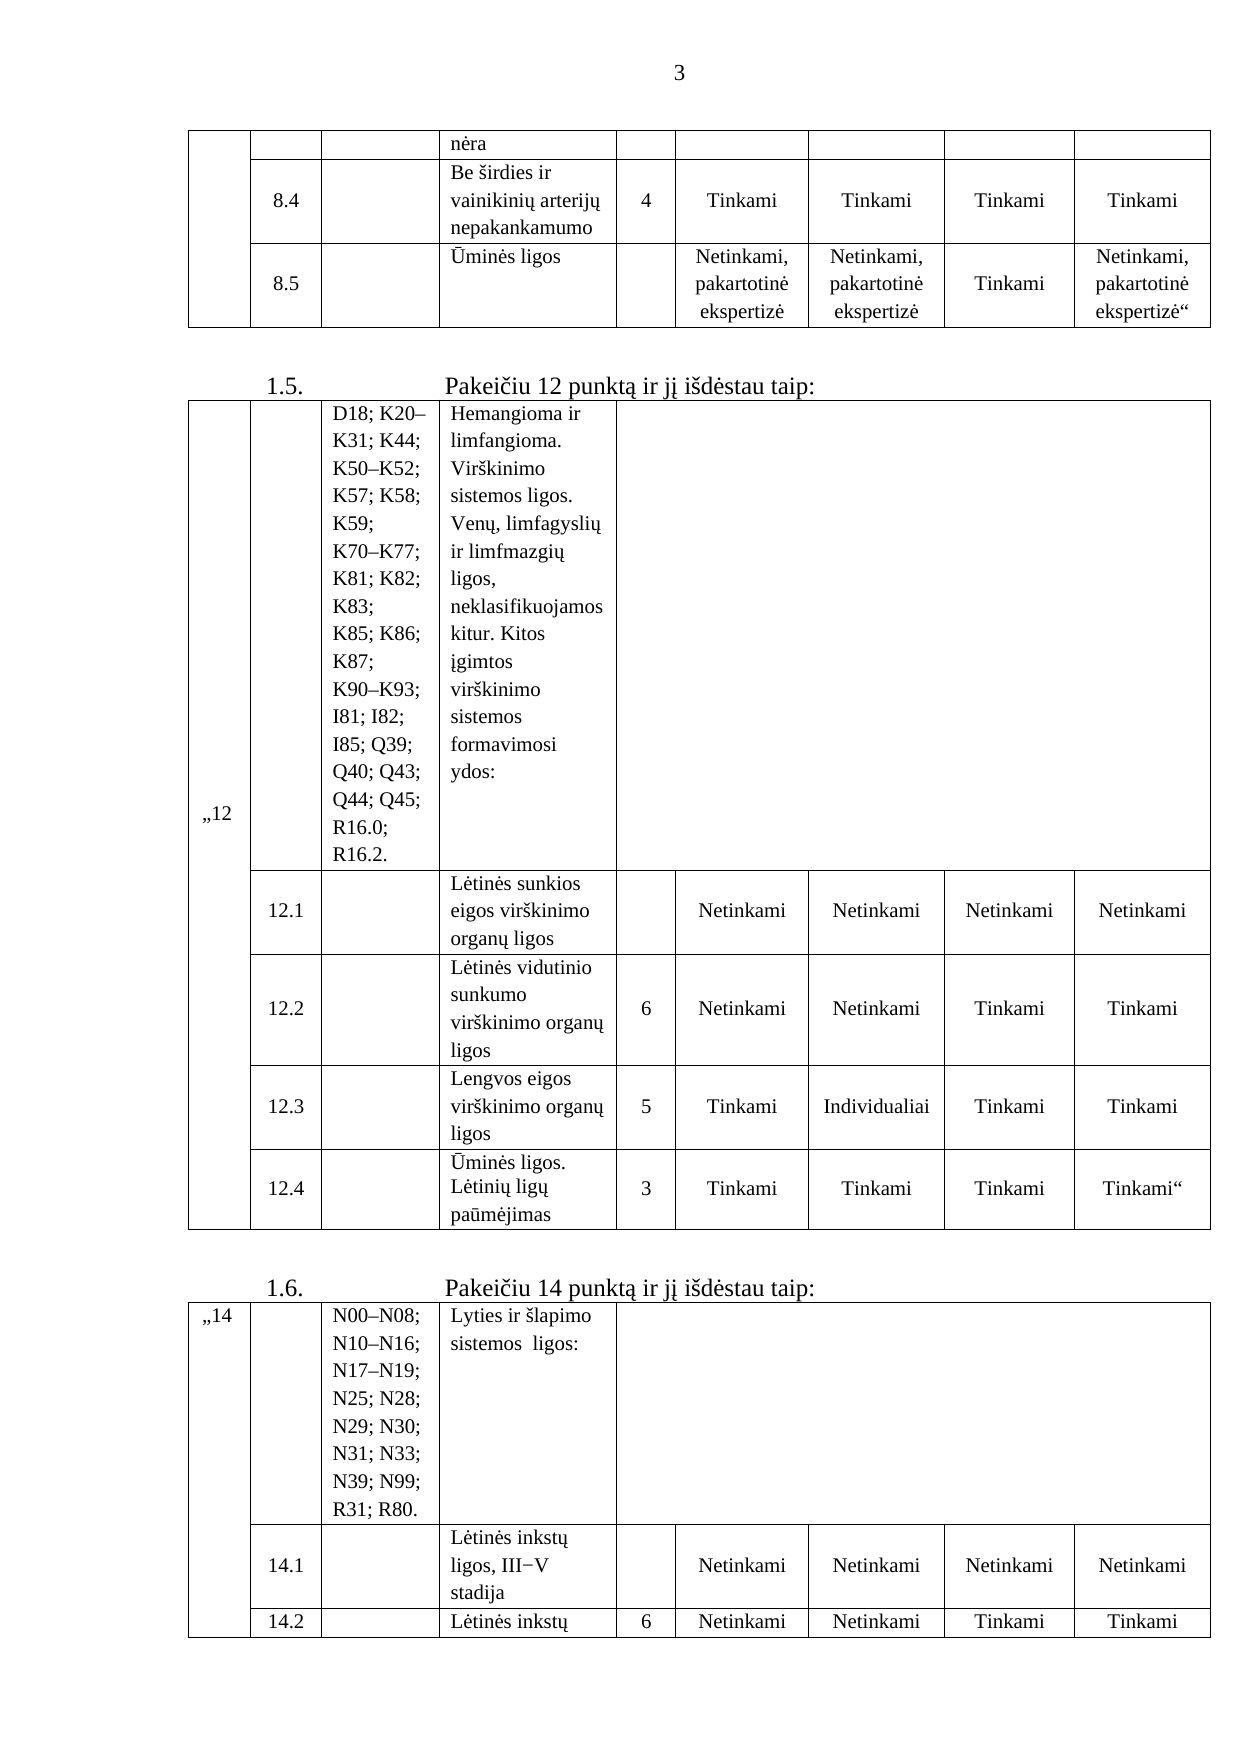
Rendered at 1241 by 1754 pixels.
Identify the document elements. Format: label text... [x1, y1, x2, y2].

table_cell Tinkami [1075, 160, 1210, 243]
table_cell 12.1 [251, 871, 321, 954]
table_cell Ūminės ligos [440, 244, 616, 327]
table_cell Tinkami [676, 1150, 808, 1229]
table_cell Tinkami [1075, 1066, 1210, 1149]
table_cell [322, 871, 439, 954]
table_cell [322, 955, 439, 1065]
table_cell Netinkami [809, 871, 944, 954]
table_cell Tinkami [1075, 955, 1210, 1065]
table_header N00–N08; N10–N16; N17–N19; N25; N28; N29; N30; N31; N33; N39; N99; R31; R80. [322, 1303, 439, 1524]
table_cell [617, 871, 675, 954]
table_cell Netinkami [1075, 871, 1210, 954]
table_cell 8.4 [251, 160, 321, 243]
table_cell Netinkami [676, 1525, 808, 1608]
table_cell [322, 1609, 439, 1637]
table_cell Netinkami [809, 1525, 944, 1608]
table_cell 12.3 [251, 1066, 321, 1149]
table_cell [322, 1066, 439, 1149]
table_cell Be širdies ir vainikinių arterijų nepakankamumo [440, 160, 616, 243]
table_cell Ūminės ligos. Lėtinių ligų paūmėjimas [440, 1150, 616, 1229]
table_cell Tinkami [945, 1150, 1074, 1229]
table_cell Lėtinės sunkios eigos virškinimo organų ligos [440, 871, 616, 954]
table_cell Tinkami [809, 160, 944, 243]
table_cell 12.2 [251, 955, 321, 1065]
table_cell 12.4 [251, 1150, 321, 1229]
table_cell 8.5 [251, 244, 321, 327]
table_cell Netinkami [676, 1609, 808, 1637]
table_cell Lėtinės inkstų [440, 1609, 616, 1637]
table_header [617, 401, 1210, 870]
table_cell Netinkami, pakartotinė ekspertizė [809, 244, 944, 327]
table_cell Individualiai [809, 1066, 944, 1149]
table_cell Tinkami [945, 1066, 1074, 1149]
table_cell Netinkami [676, 955, 808, 1065]
table_cell Tinkami [1075, 1609, 1210, 1637]
table_cell [1075, 131, 1210, 159]
table_cell Tinkami [945, 1609, 1074, 1637]
table_cell Netinkami [945, 871, 1074, 954]
table_header D18; K20–K31; K44; K50–K52; K57; K58; K59; K70–K77; K81; K82; K83; K85; K86; K87; K90–K93; I81; I82; I85; Q39; Q40; Q43; Q44; Q45; R16.0; R16.2. [322, 401, 439, 870]
table_cell Lėtinės inkstų ligos, III−V stadija [440, 1525, 616, 1608]
table_header [251, 1303, 321, 1524]
table_header „12 [189, 401, 250, 1229]
table_header „14 [189, 1303, 250, 1637]
table_cell Tinkami [945, 955, 1074, 1065]
table_cell 3 [617, 1150, 675, 1229]
table_cell 4 [617, 160, 675, 243]
table_cell [322, 1525, 439, 1608]
table_cell Netinkami, pakartotinė ekspertizė [676, 244, 808, 327]
table_cell Tinkami [809, 1150, 944, 1229]
table_cell [945, 131, 1074, 159]
table_cell Lengvos eigos virškinimo organų ligos [440, 1066, 616, 1149]
table_cell [251, 131, 321, 159]
text 1.6. Pakeičiu 14 punktą ir jį išdėstau taip: [266, 1273, 1181, 1302]
table_cell Netinkami [945, 1525, 1074, 1608]
table_cell [617, 131, 675, 159]
table_cell nėra [440, 131, 616, 159]
table_cell [322, 160, 439, 243]
table_cell Netinkami [809, 1609, 944, 1637]
table_header Hemangioma ir limfangioma. Virškinimo sistemos ligos. Venų, limfagyslių ir limfmazgių ligos, neklasifikuojamos kitur. Kitos įgimtos virškinimo sistemos formavimosi ydos: [440, 401, 616, 870]
table_header Lyties ir šlapimo sistemos ligos: [440, 1303, 616, 1524]
table_cell [322, 1150, 439, 1229]
table_cell [322, 244, 439, 327]
table_header [189, 131, 250, 327]
table_cell Tinkami [676, 1066, 808, 1149]
table_cell Tinkami [676, 160, 808, 243]
table_cell [617, 1525, 675, 1608]
table_header [617, 1303, 1210, 1524]
table_cell [809, 131, 944, 159]
table_cell [322, 131, 439, 159]
table_cell Tinkami [945, 160, 1074, 243]
table_cell Netinkami [809, 955, 944, 1065]
table_cell 14.2 [251, 1609, 321, 1637]
table_header [251, 401, 321, 870]
table_cell Netinkami [1075, 1525, 1210, 1608]
table_cell 5 [617, 1066, 675, 1149]
table_cell Tinkami [945, 244, 1074, 327]
table_cell [617, 244, 675, 327]
table_cell Netinkami, pakartotinė ekspertizė“ [1075, 244, 1210, 327]
table_cell 6 [617, 955, 675, 1065]
table_cell Netinkami [676, 871, 808, 954]
table_cell [676, 131, 808, 159]
table_cell Lėtinės vidutinio sunkumo virškinimo organų ligos [440, 955, 616, 1065]
table_cell 14.1 [251, 1525, 321, 1608]
table_cell 6 [617, 1609, 675, 1637]
text 1.5. Pakeičiu 12 punktą ir jį išdėstau taip: [266, 371, 1181, 399]
table_cell Tinkami“ [1075, 1150, 1210, 1229]
